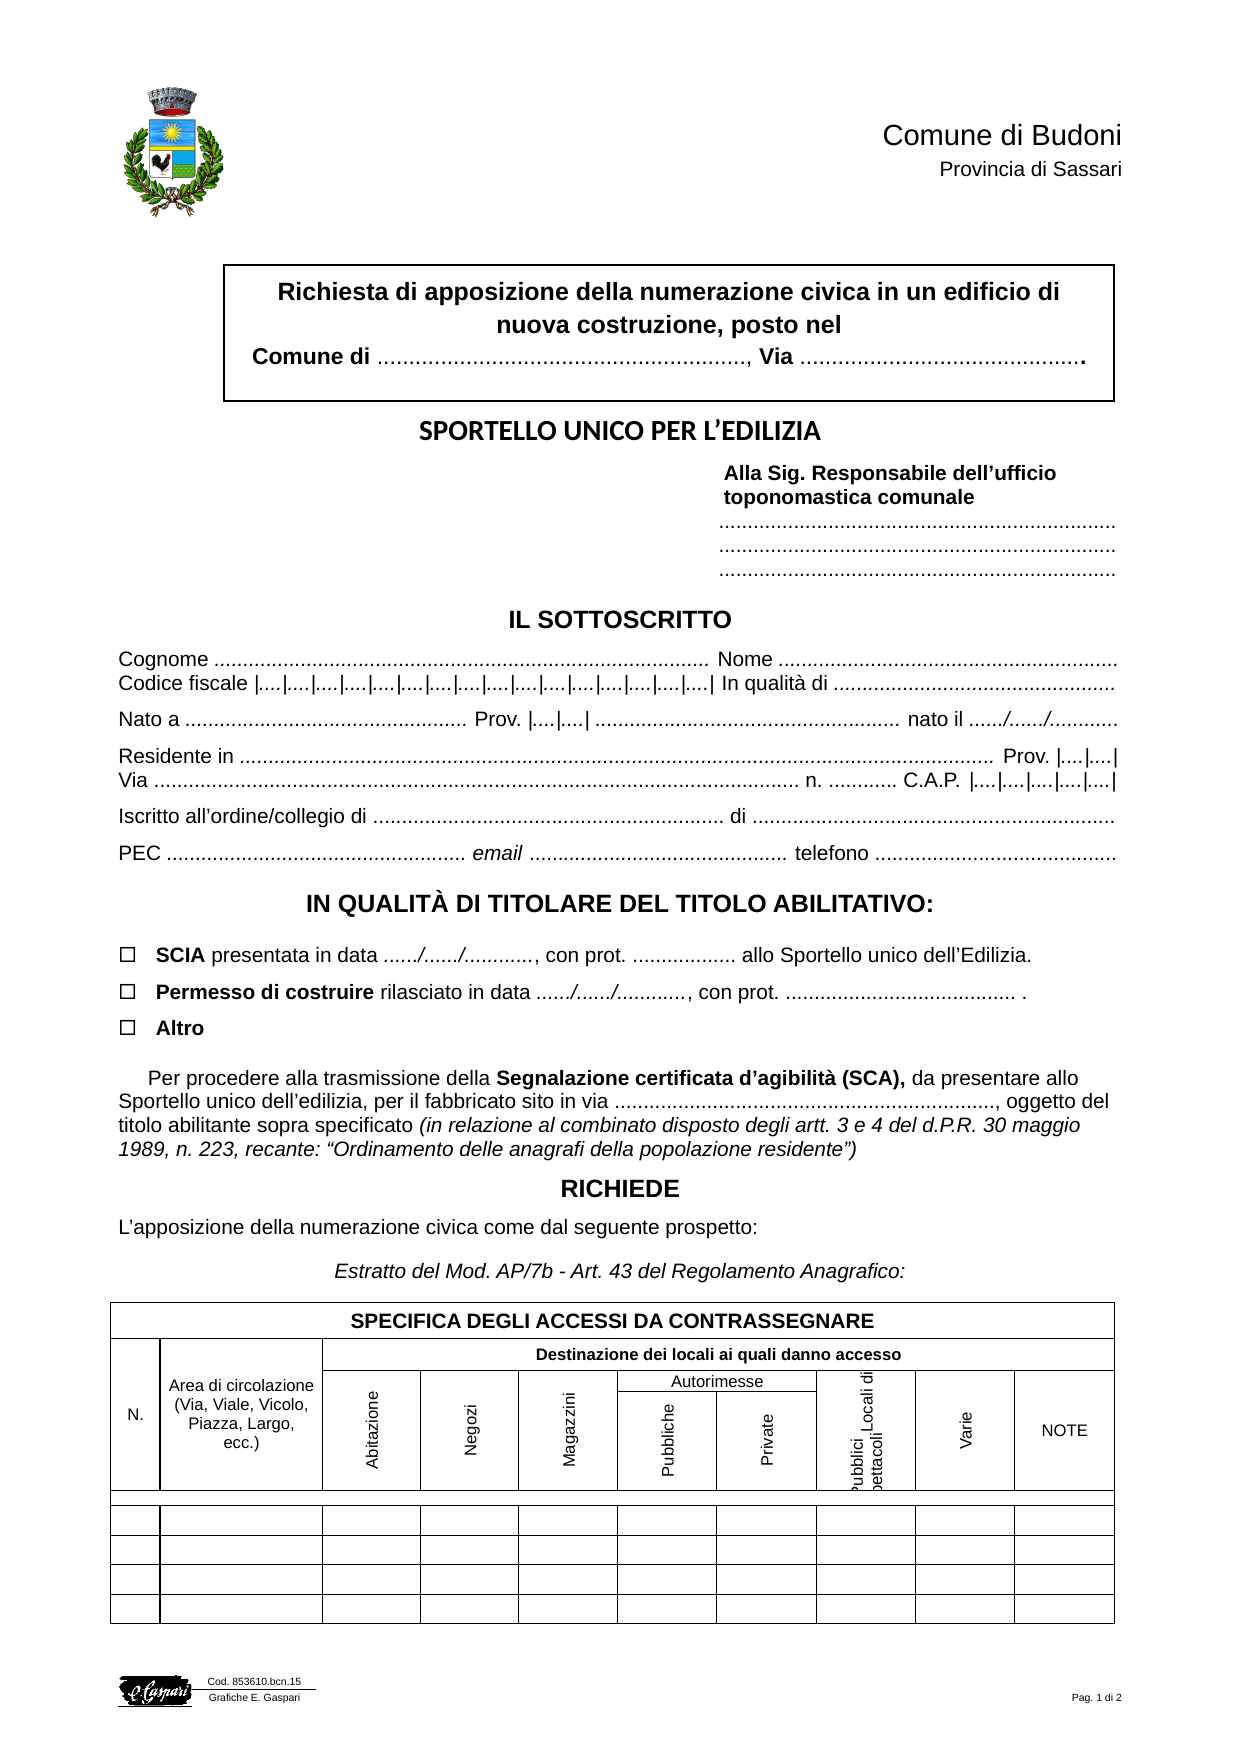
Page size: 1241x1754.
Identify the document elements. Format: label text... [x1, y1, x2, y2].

subtitle RICHIEDE [118, 1174, 1122, 1202]
table_cell [1014, 1491, 1114, 1505]
table_cell [161, 1506, 322, 1534]
table_cell [717, 1595, 816, 1623]
table_cell [111, 1506, 159, 1534]
table_cell [519, 1595, 617, 1623]
table_cell [717, 1565, 816, 1594]
table_cell [817, 1595, 915, 1623]
text L’apposizione della numerazione civica come dal seguente prospetto: [118, 1215, 1122, 1239]
table_cell [618, 1506, 716, 1534]
text Estratto del Mod. AP/7b - Art. 43 del Regolamento Anagrafico: [118, 1258, 1122, 1282]
table_cell [1015, 1565, 1114, 1594]
table_cell [421, 1536, 518, 1564]
table_cell [717, 1506, 816, 1534]
table_cell [111, 1491, 160, 1505]
table_cell [519, 1506, 617, 1534]
text Nato a ................................................. Prov. |....|....| ..................................................... nato il ....../....../............ [118, 707, 1122, 731]
text Iscritto all’ordine/collegio di ............................................................. di ............................................................... [118, 804, 1122, 828]
table_cell [1015, 1595, 1114, 1623]
table_cell [717, 1536, 816, 1564]
text toponomastica comunale [118, 484, 1122, 508]
table_cell Abitazione [323, 1371, 420, 1489]
table_cell [916, 1506, 1014, 1534]
table_cell [618, 1536, 716, 1564]
table_cell [323, 1595, 420, 1623]
list Permesso di costruire rilasciato in data ....../....../............, con prot. ........................................ . [118, 980, 1122, 1004]
table_cell [111, 1536, 159, 1564]
table_cell [817, 1506, 915, 1534]
table_cell [916, 1491, 1014, 1505]
table_cell [421, 1595, 518, 1623]
table_header SPECIFICA DEGLI ACCESSI DA CONTRASSEGNARE [111, 1303, 1114, 1338]
table_cell Pubbliche [618, 1392, 716, 1489]
table_cell [916, 1536, 1014, 1564]
table_cell Varie [916, 1371, 1014, 1489]
table_cell [322, 1491, 421, 1505]
text Cognome ...................................................................................... Nome ........................................................... Codice fiscale |....|....|....|....|....|....|....|....|....|....|....|....|....|....|....|....| In qualità di ................................................. [118, 647, 1122, 694]
table_cell [618, 1565, 716, 1594]
table_cell [323, 1506, 420, 1534]
table_cell Destinazione dei locali ai quali danno accesso [323, 1339, 1114, 1370]
table_cell [161, 1565, 322, 1594]
table_cell [1015, 1536, 1114, 1564]
table_cell Locali di Pubblici spettacoli [817, 1371, 915, 1489]
text Per procedere alla trasmissione della Segnalazione certificata d’agibilità (SCA), da presentare allo Sportello unico dell’edilizia, per il fabbricato sito in via .................................................................., oggetto del titolo abilitante sopra specificato (in relazione al combinato disposto degli artt. 3 e 4 del d.P.R. 30 maggio 1989, n. 223, recante: “Ordinamento delle anagrafi della popolazione residente”) [118, 1065, 1122, 1161]
text IL SOTTOSCRITTO [118, 605, 1122, 634]
table_cell [111, 1565, 159, 1594]
list Altro [118, 1016, 1122, 1040]
table_cell [816, 1491, 916, 1505]
table_cell NOTE [1015, 1371, 1114, 1489]
subtitle SPORTELLO UNICO PER L’EDILIZIA [118, 412, 1122, 447]
table_cell [717, 1491, 816, 1505]
list SCIA presentata in data ....../....../............, con prot. .................. allo Sportello unico dell’Edilizia. [118, 943, 1122, 967]
picture [122, 87, 224, 219]
table_cell [421, 1491, 519, 1505]
table_cell [111, 1595, 159, 1623]
table_cell [421, 1506, 518, 1534]
text Comune di Budoni [224, 118, 1122, 152]
text ..................................................................... [718, 532, 1122, 556]
table_cell Private [717, 1392, 816, 1489]
table_cell [519, 1491, 617, 1505]
text Residente in ................................................................................................................................... Prov. |....|....| Via ................................................................................................................ n. ............ C.A.P. |....|....|....|....|....| [118, 743, 1122, 791]
text IN QUALITÀ DI TITOLARE DEL TITOLO ABILITATIVO: [118, 889, 1122, 918]
table_cell [1015, 1506, 1114, 1534]
text ..................................................................... [718, 556, 1122, 580]
table_cell [421, 1565, 518, 1594]
text Alla Sig. Responsabile dell’ufficio [118, 461, 1122, 484]
table_cell [519, 1536, 617, 1564]
table_cell Magazzini [519, 1371, 617, 1489]
table_cell [916, 1595, 1014, 1623]
table_cell [817, 1536, 915, 1564]
table_cell [160, 1491, 322, 1505]
table_cell [618, 1595, 716, 1623]
text Provincia di Sassari [224, 157, 1122, 181]
text ..................................................................... [718, 508, 1122, 532]
table_cell Area di circolazione (Via, Viale, Vicolo, Piazza, Largo, ecc.) [161, 1339, 322, 1489]
text PEC .................................................... email ............................................. telefono .......................................... [118, 840, 1122, 864]
table_cell Negozi [421, 1371, 518, 1489]
table_cell [323, 1565, 420, 1594]
table_cell Autorimesse [618, 1371, 816, 1391]
picture [118, 1674, 192, 1706]
table_cell [817, 1565, 915, 1594]
table_cell [519, 1565, 617, 1594]
table_cell [323, 1536, 420, 1564]
table_cell [618, 1491, 717, 1505]
table_cell N. [111, 1339, 159, 1489]
table_cell [161, 1595, 322, 1623]
table_cell [161, 1536, 322, 1564]
table_cell [916, 1565, 1014, 1594]
